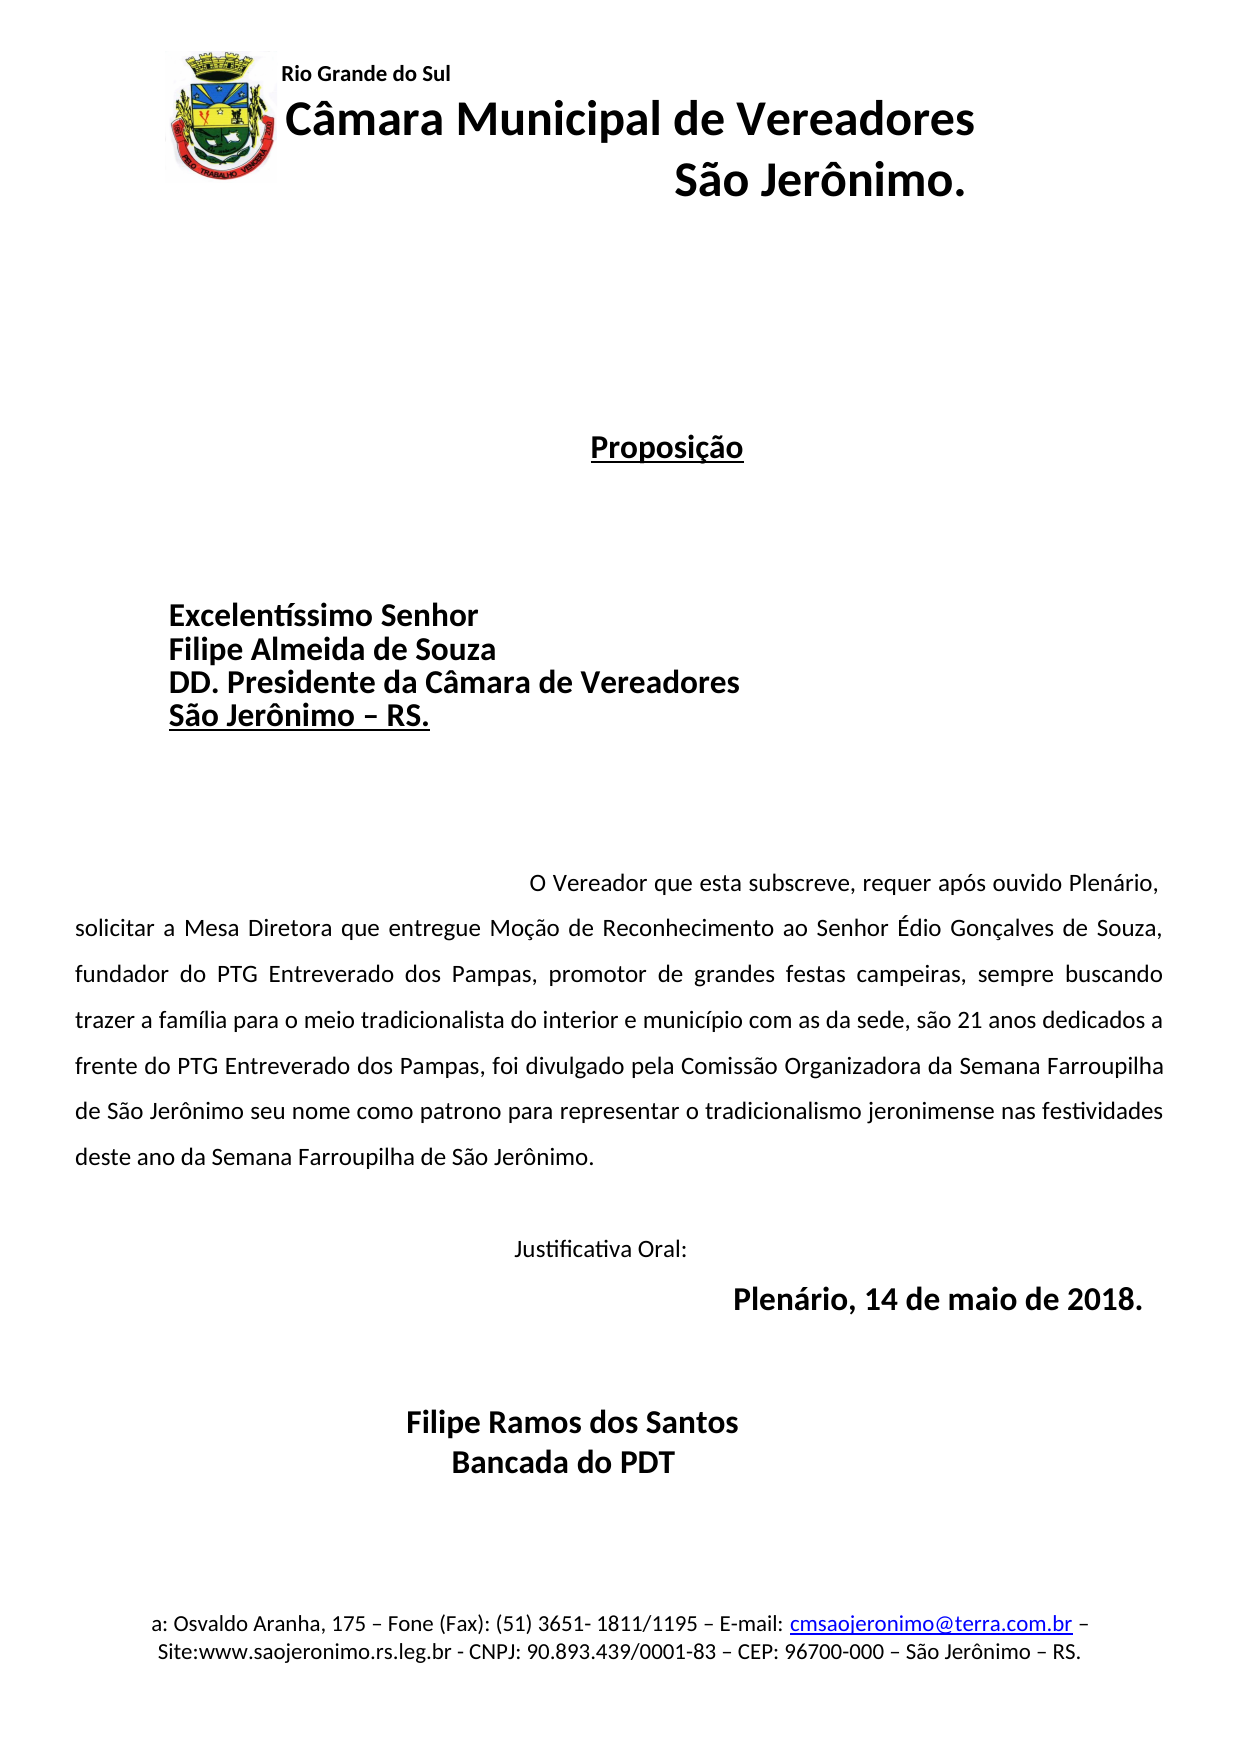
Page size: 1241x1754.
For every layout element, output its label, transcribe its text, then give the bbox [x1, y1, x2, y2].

text Justificativa Oral: [164, 1233, 1109, 1263]
text Filipe Ramos dos Santos [75, 1401, 1165, 1441]
text São Jerônimo – RS. [169, 700, 1109, 733]
text Filipe Almeida de Souza [169, 633, 1109, 667]
text Bancada do PDT [75, 1441, 1165, 1482]
text Plenário, 14 de maio de 2018. [169, 1278, 1144, 1319]
subtitle Proposição [225, 426, 1109, 467]
text DD. Presidente da Câmara de Vereadores [169, 667, 1109, 700]
text Excelentíssimo Senhor [169, 600, 1109, 633]
text O Vereador que esta subscreve, requer após ouvido Plenário, solicitar a Mesa Diretora que entregue Moção de Reconhecimento ao Senhor Édio Gonçalves de Souza, fundador do PTG Entreverado dos Pampas, promotor de grandes festas campeiras, sempre buscando trazer a família para o meio tradicionalista do interior e município com as da sede, são 21 anos dedicados a frente do PTG Entreverado dos Pampas, foi divulgado pela Comissão Organizadora da Semana Farroupilha de São Jerônimo seu nome como patrono para representar o tradicionalismo jeronimense nas festividades deste ano da Semana Farroupilha de São Jerônimo. [75, 867, 1165, 1172]
